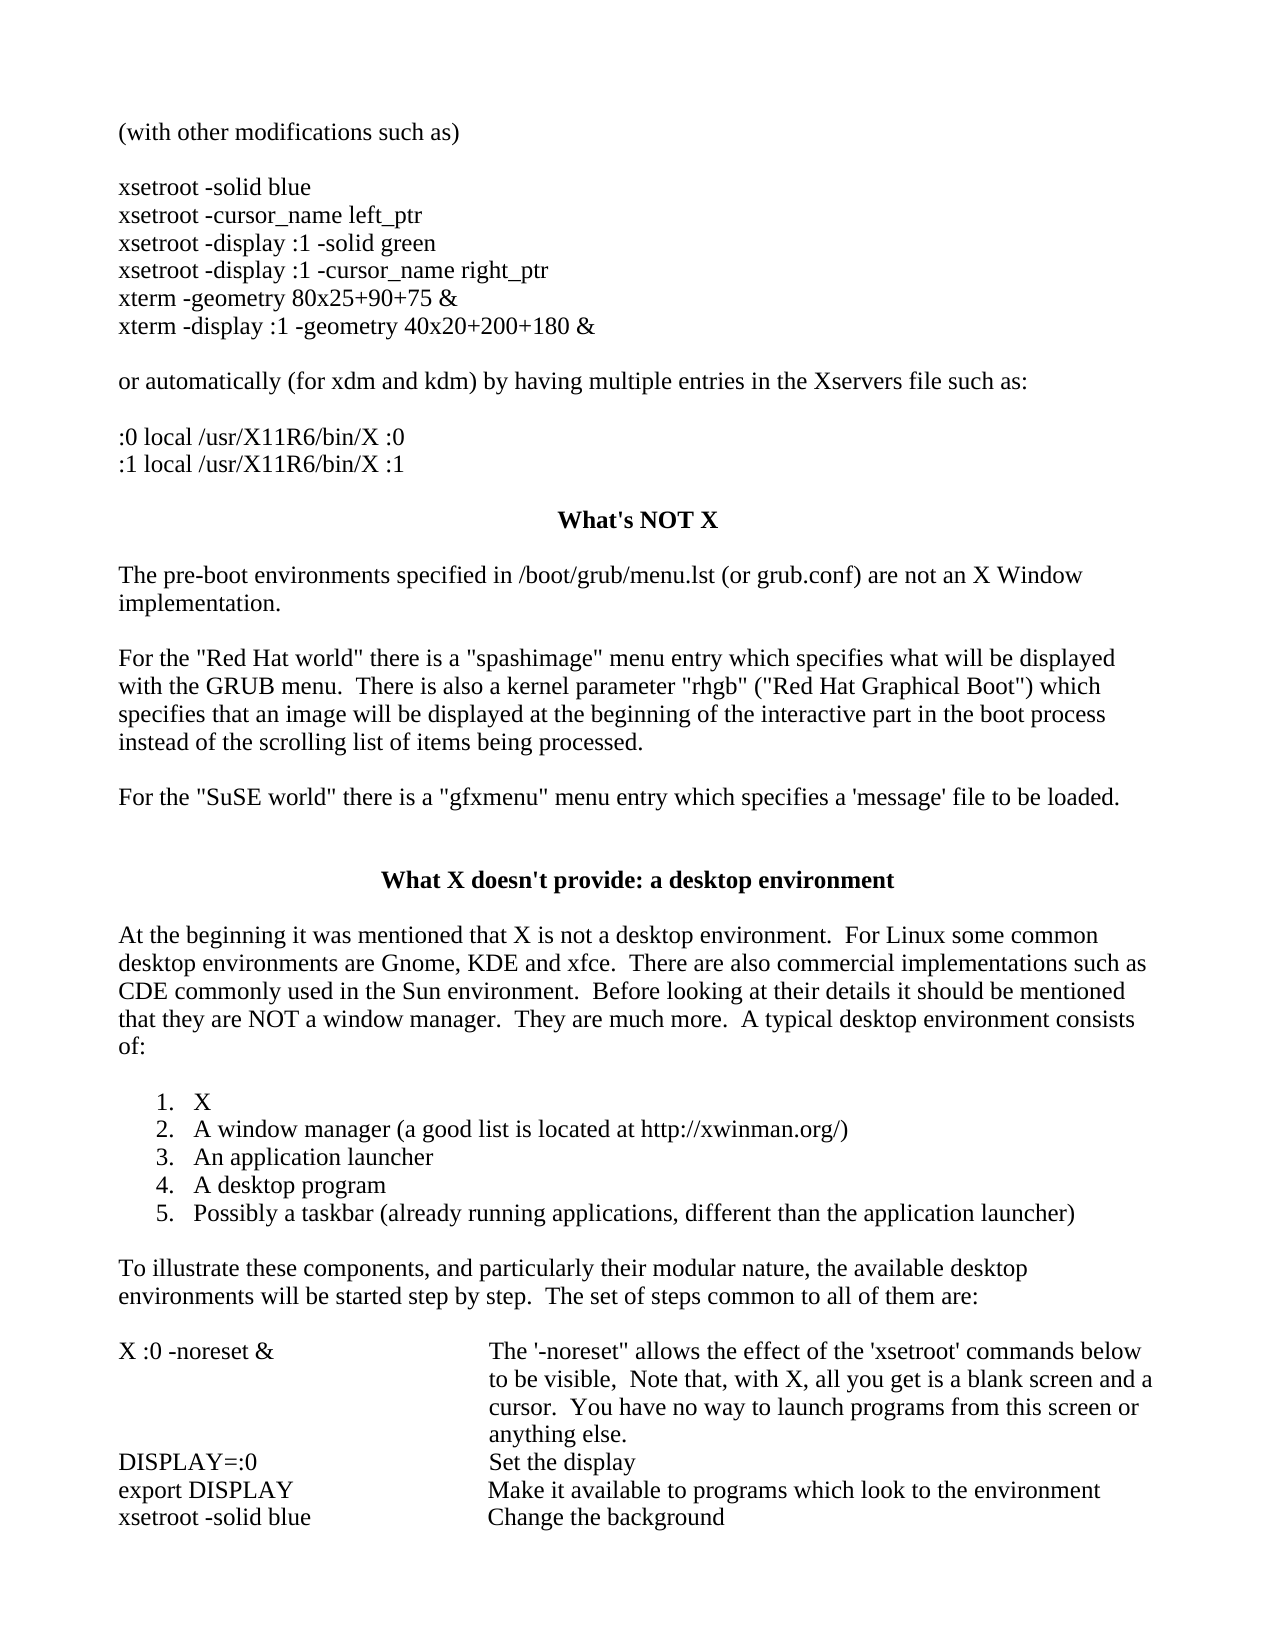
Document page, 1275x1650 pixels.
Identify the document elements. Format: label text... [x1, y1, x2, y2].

text export DISPLAY Make it available to programs which look to the environment [118, 1476, 1157, 1503]
list X [156, 1088, 1157, 1116]
text X :0 -noreset & The '-noreset" allows the effect of the 'xsetroot' commands below to be visible, Note that, with X, all you get is a blank screen and a cursor. You have no way to launch programs from this screen or anything else. [118, 1337, 1157, 1448]
text (with other modifications such as) [118, 118, 1157, 146]
text For the "SuSE world" there is a "gfxmenu" menu entry which specifies a 'message' file to be loaded. [118, 783, 1157, 811]
text The pre-boot environments specified in /boot/grub/menu.lst (or grub.conf) are not an X Window implementation. [118, 561, 1157, 617]
list A window manager (a good list is located at http://xwinman.org/) [156, 1116, 1157, 1143]
list An application launcher [156, 1143, 1157, 1171]
text xterm -geometry 80x25+90+75 & [118, 284, 1157, 312]
text xsetroot -display :1 -solid green [118, 229, 1157, 257]
text :1 local /usr/X11R6/bin/X :1 [118, 451, 1157, 478]
text To illustrate these components, and particularly their modular nature, the available desktop environments will be started step by step. The set of steps common to all of them are: [118, 1254, 1157, 1309]
text What's NOT X [118, 506, 1157, 534]
text DISPLAY=:0 Set the display [118, 1448, 1157, 1476]
text For the "Red Hat world" there is a "spashimage" menu entry which specifies what will be displayed with the GRUB menu. There is also a kernel parameter "rhgb" ("Red Hat Graphical Boot") which specifies that an image will be displayed at the beginning of the interactive part in the boot process instead of the scrolling list of items being processed. [118, 644, 1157, 755]
text or automatically (for xdm and kdm) by having multiple entries in the Xservers file such as: [118, 367, 1157, 395]
text xterm -display :1 -geometry 40x20+200+180 & [118, 312, 1157, 340]
text xsetroot -display :1 -cursor_name right_ptr [118, 257, 1157, 284]
text :0 local /usr/X11R6/bin/X :0 [118, 423, 1157, 451]
text xsetroot -solid blue [118, 173, 1157, 201]
text What X doesn't provide: a desktop environment [118, 866, 1157, 894]
text At the beginning it was mentioned that X is not a desktop environment. For Linux some common desktop environments are Gnome, KDE and xfce. There are also commercial implementations such as CDE commonly used in the Sun environment. Before looking at their details it should be mentioned that they are NOT a window manager. They are much more. A typical desktop environment consists of: [118, 922, 1157, 1060]
text xsetroot -solid blue Change the background [118, 1503, 1157, 1531]
text xsetroot -cursor_name left_ptr [118, 201, 1157, 229]
list A desktop program [156, 1171, 1157, 1199]
list Possibly a taskbar (already running applications, different than the application launcher) [156, 1199, 1157, 1226]
